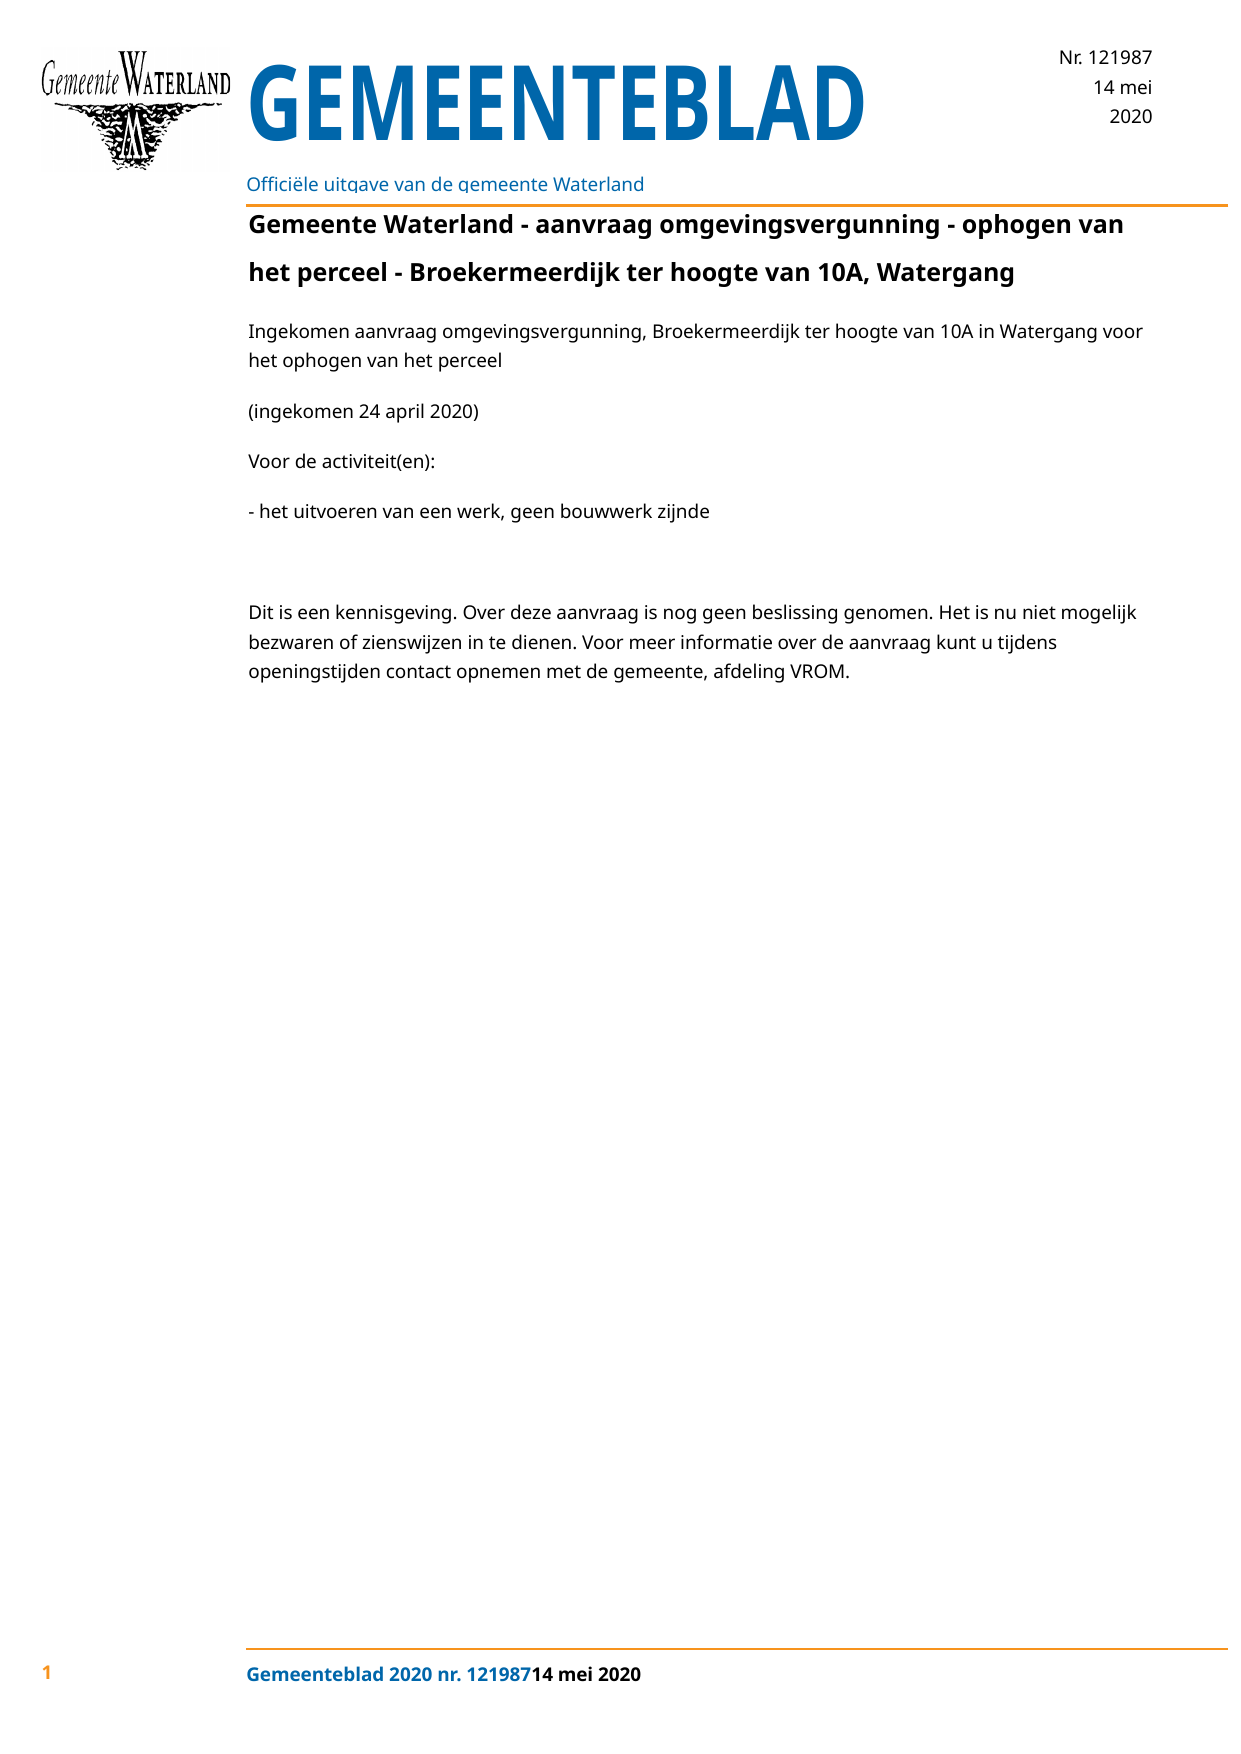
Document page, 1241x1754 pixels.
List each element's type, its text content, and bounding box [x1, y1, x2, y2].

text (ingekomen 24 april 2020) [248, 398, 1152, 424]
text Dit is een kennisgeving. Over deze aanvraag is nog geen beslissing genomen. Het is nu niet mogelijk bezwaren of zienswijzen in te dienen. Voor meer informatie over de aanvraag kunt u tijdens openingstijden contact opnemen met de gemeente, afdeling VROM. [248, 599, 1152, 684]
text - het uitvoeren van een werk, geen bouwwerk zijnde [248, 499, 1152, 524]
text Ingekomen aanvraag omgevingsvergunning, Broekermeerdijk ter hoogte van 10A in Watergang voor het ophogen van het perceel [248, 318, 1152, 373]
text Voor de activiteit(en): [248, 448, 1152, 474]
picture [41, 47, 231, 172]
text Gemeente Waterland - aanvraag omgevingsvergunning - ophogen van het perceel - Broekermeerdijk ter hoogte van 10A, Watergang [248, 207, 1152, 288]
